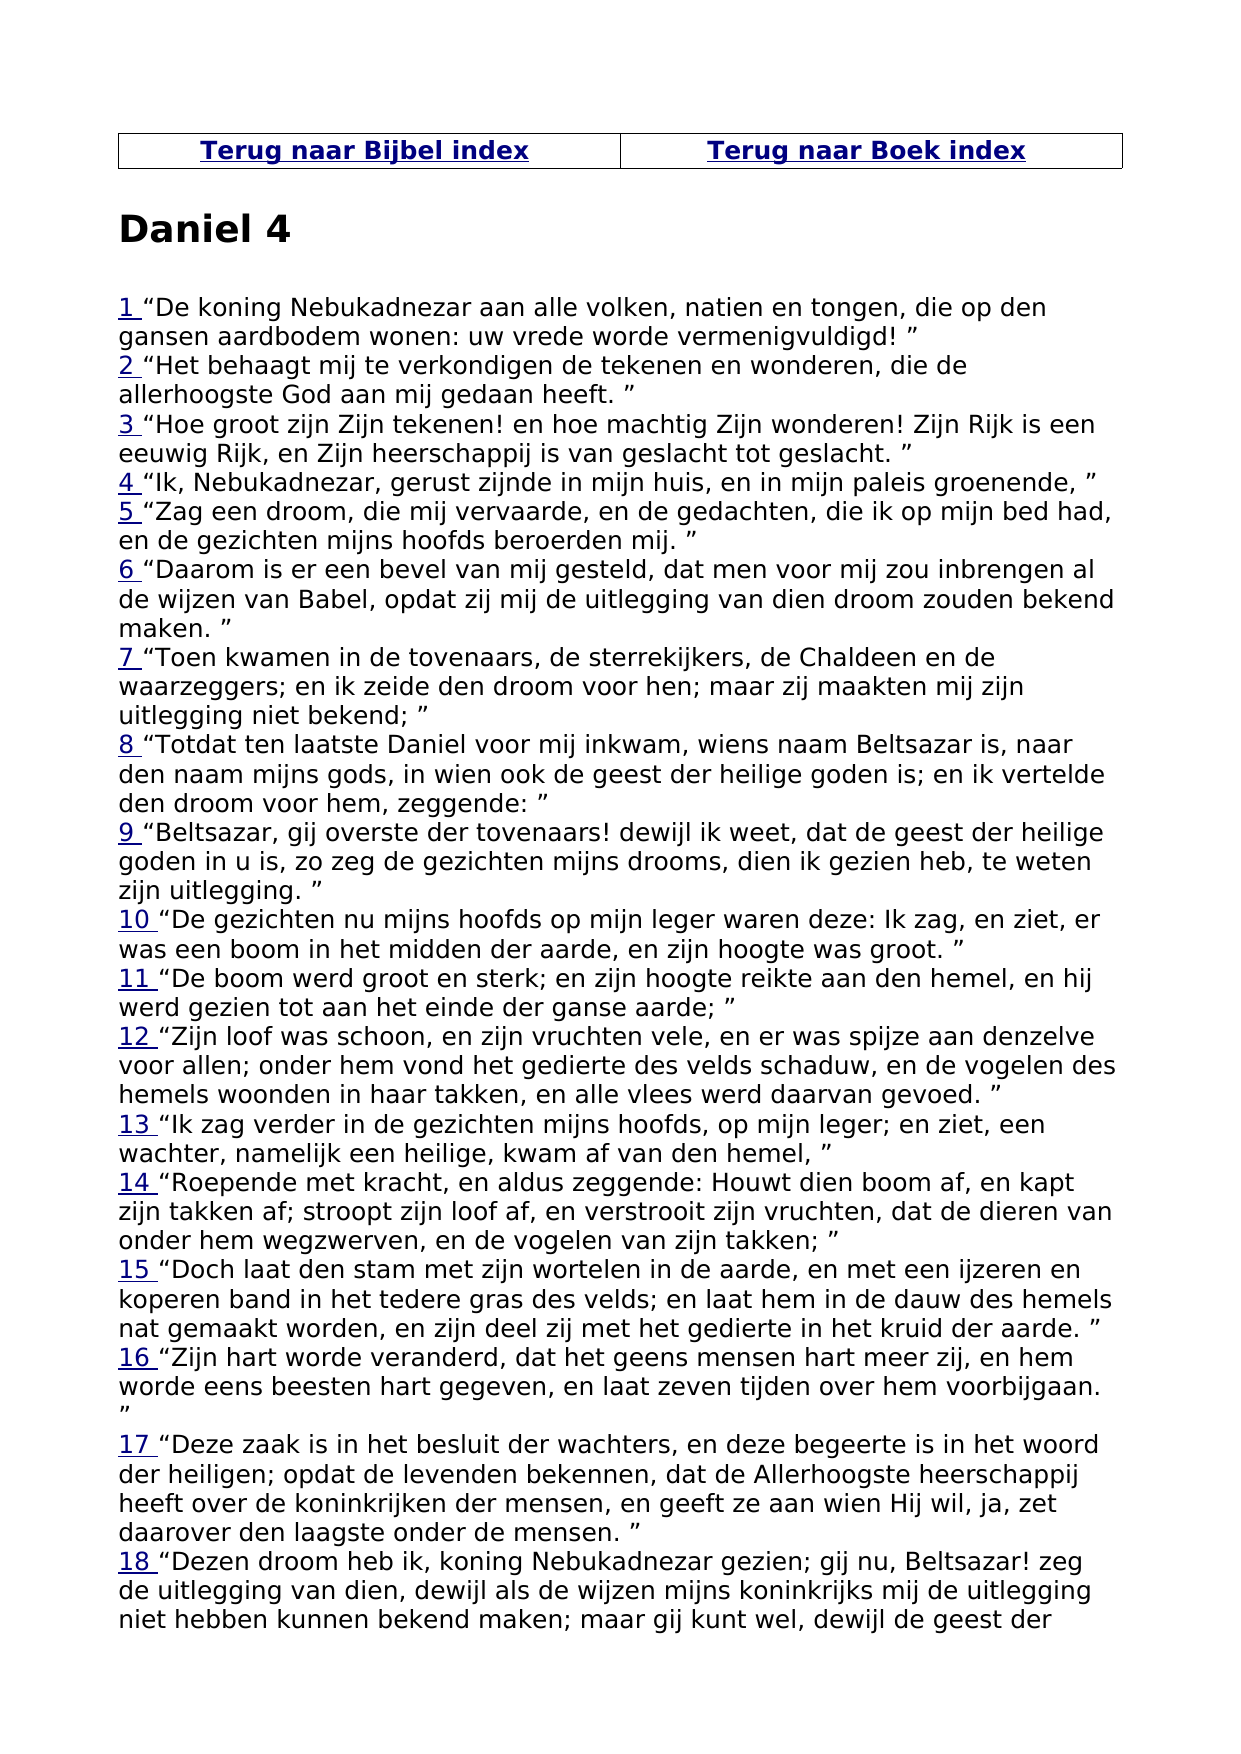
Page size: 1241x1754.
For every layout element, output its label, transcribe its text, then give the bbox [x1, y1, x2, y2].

subtitle Daniel 4 [118, 208, 1122, 252]
table_header Terug naar Bijbel index [119, 134, 620, 168]
table_header Terug naar Boek index [621, 134, 1122, 168]
text 1 “De koning Nebukadnezar aan alle volken, natien en tongen, die op den gansen aardbodem wonen: uw vrede worde vermenigvuldigd! ” 2 “Het behaagt mij te verkondigen de tekenen en wonderen, die de allerhoogste God aan mij gedaan heeft. ” 3 “Hoe groot zijn Zijn tekenen! en hoe machtig Zijn wonderen! Zijn Rijk is een eeuwig Rijk, en Zijn heerschappij is van geslacht tot geslacht. ” 4 “Ik, Nebukadnezar, gerust zijnde in mijn huis, en in mijn paleis groenende, ” 5 “Zag een droom, die mij vervaarde, en de gedachten, die ik op mijn bed had, en de gezichten mijns hoofds beroerden mij. ” 6 “Daarom is er een bevel van mij gesteld, dat men voor mij zou inbrengen al de wijzen van Babel, opdat zij mij de uitlegging van dien droom zouden bekend maken. ” 7 “Toen kwamen in de tovenaars, de sterrekijkers, de Chaldeen en de waarzeggers; en ik zeide den droom voor hen; maar zij maakten mij zijn uitlegging niet bekend; ” 8 “Totdat ten laatste Daniel voor mij inkwam, wiens naam Beltsazar is, naar den naam mijns gods, in wien ook de geest der heilige goden is; en ik vertelde den droom voor hem, zeggende: ” 9 “Beltsazar, gij overste der tovenaars! dewijl ik weet, dat de geest der heilige goden in u is, zo zeg de gezichten mijns drooms, dien ik gezien heb, te weten zijn uitlegging. ” 10 “De gezichten nu mijns hoofds op mijn leger waren deze: Ik zag, en ziet, er was een boom in het midden der aarde, en zijn hoogte was groot. ” 11 “De boom werd groot en sterk; en zijn hoogte reikte aan den hemel, en hij werd gezien tot aan het einde der ganse aarde; ” 12 “Zijn loof was schoon, en zijn vruchten vele, en er was spijze aan denzelve voor allen; onder hem vond het gedierte des velds schaduw, en de vogelen des hemels woonden in haar takken, en alle vlees werd daarvan gevoed. ” 13 “Ik zag verder in de gezichten mijns hoofds, op mijn leger; en ziet, een wachter, namelijk een heilige, kwam af van den hemel, ” 14 “Roepende met kracht, en aldus zeggende: Houwt dien boom af, en kapt zijn takken af; stroopt zijn loof af, en verstrooit zijn vruchten, dat de dieren van onder hem wegzwerven, en de vogelen van zijn takken; ” 15 “Doch laat den stam met zijn wortelen in de aarde, en met een ijzeren en koperen band in het tedere gras des velds; en laat hem in de dauw des hemels nat gemaakt worden, en zijn deel zij met het gedierte in het kruid der aarde. ” 16 “Zijn hart worde veranderd, dat het geens mensen hart meer zij, en hem worde eens beesten hart gegeven, en laat zeven tijden over hem voorbijgaan. ” 17 “Deze zaak is in het besluit der wachters, en deze begeerte is in het woord der heiligen; opdat de levenden bekennen, dat de Allerhoogste heerschappij heeft over de koninkrijken der mensen, en geeft ze aan wien Hij wil, ja, zet daarover den laagste onder de mensen. ” 18 “Dezen droom heb ik, koning Nebukadnezar gezien; gij nu, Beltsazar! zeg de uitlegging van dien, dewijl als de wijzen mijns koninkrijks mij de uitlegging niet hebben kunnen bekend maken; maar gij kunt wel, dewijl de geest der [118, 264, 1122, 1635]
